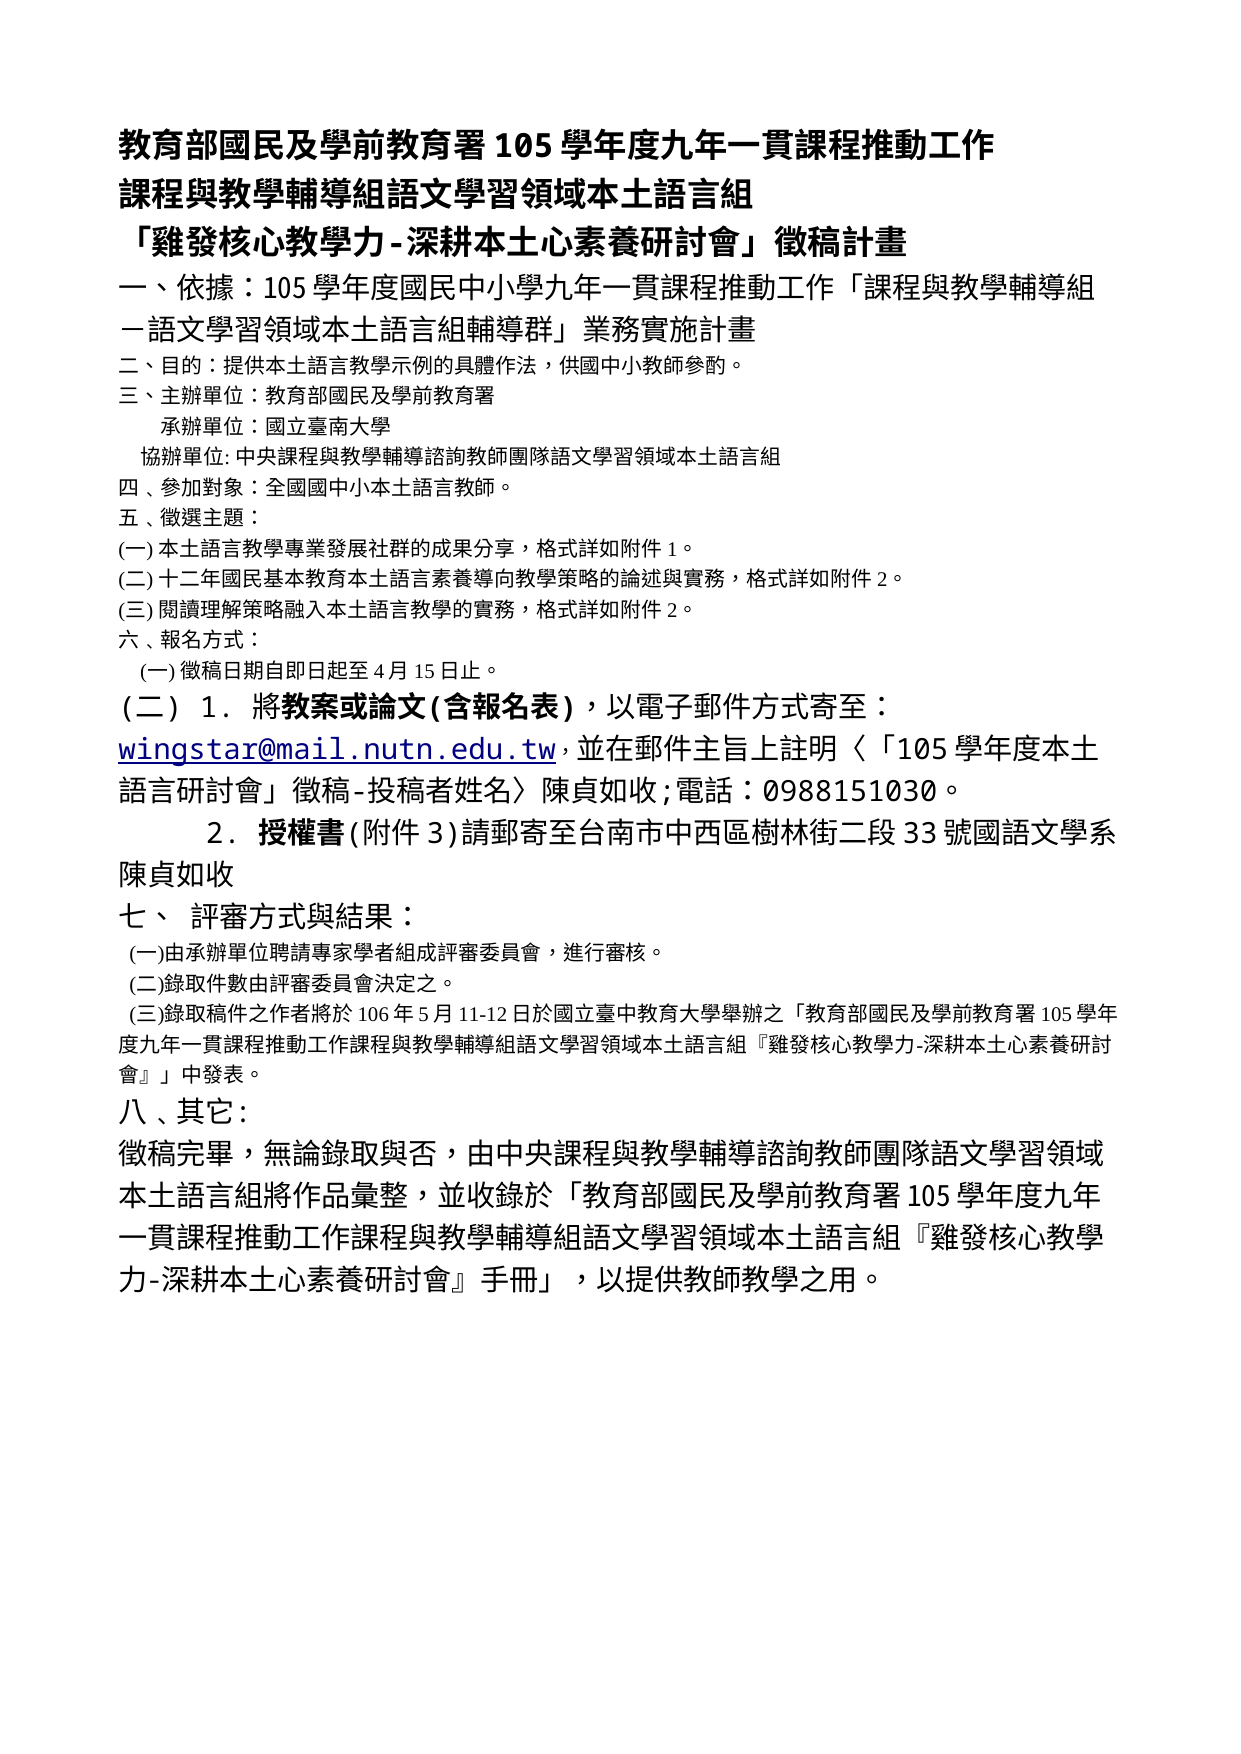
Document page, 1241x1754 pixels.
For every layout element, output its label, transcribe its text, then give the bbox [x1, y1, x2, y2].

text (三) 閱讀理解策略融入本土語言教學的實務，格式詳如附件2。 [118, 593, 1122, 623]
text (三)錄取稿件之作者將於106年5月11-12日於國立臺中教育大學舉辦之「教育部國民及學前教育署105學年度九年一貫課程推動工作課程與教學輔導組語文學習領域本土語言組『雞發核心教學力-深耕本土心素養研討會』」中發表。 [118, 997, 1122, 1089]
text 徵稿完畢，無論錄取與否，由中央課程與教學輔導諮詢教師團隊語文學習領域本土語言組將作品彙整，並收錄於「教育部國民及學前教育署105學年度九年一貫課程推動工作課程與教學輔導組語文學習領域本土語言組『雞發核心教學力-深耕本土心素養研討會』手冊」，以提供教師教學之用。 [118, 1131, 1122, 1299]
text 「雞發核心教學力-深耕本土心素養研討會」徵稿計畫 [118, 216, 1122, 264]
text (一) 本土語言教學專業發展社群的成果分享，格式詳如附件1。 [118, 532, 1122, 562]
text (二) 十二年國民基本教育本土語言素養導向教學策略的論述與實務，格式詳如附件2。 [118, 562, 1122, 593]
text 七、 評審方式與結果： [118, 894, 1122, 936]
text 六﹑報名方式： [118, 623, 1122, 654]
text 2. 授權書(附件3)請郵寄至台南市中西區樹林街二段33號國語文學系陳貞如收 [118, 810, 1122, 894]
text 八﹑其它: [118, 1089, 1122, 1131]
text 三、主辦單位：教育部國民及學前教育署 [118, 379, 1122, 409]
text 承辦單位：國立臺南大學 [118, 409, 1122, 440]
text (一) 徵稿日期自即日起至4月15日止。 [118, 654, 1122, 684]
text 五﹑徵選主題： [118, 501, 1122, 532]
text (二)錄取件數由評審委員會決定之。 [118, 967, 1122, 997]
text 課程與教學輔導組語文學習領域本土語言組 [118, 167, 1122, 216]
text 協辦單位: 中央課程與教學輔導諮詢教師團隊語文學習領域本土語言組 [118, 440, 1122, 471]
text 教育部國民及學前教育署105學年度九年一貫課程推動工作 [118, 118, 1122, 167]
text 二、目的：提供本土語言教學示例的具體作法，供國中小教師參酌。 [118, 348, 1122, 379]
text 四﹑參加對象：全國國中小本土語言教師。 [118, 471, 1122, 501]
text (一)由承辦單位聘請專家學者組成評審委員會，進行審核。 [118, 936, 1122, 967]
text (二) 1. 將教案或論文(含報名表)，以電子郵件方式寄至：wingstar@mail.nutn.edu.tw，並在郵件主旨上註明〈「105學年度本土語言研討會」徵稿-投稿者姓名〉陳貞如收;電話：0988151030。 [118, 684, 1122, 810]
text 一、依據：105學年度國民中小學九年一貫課程推動工作「課程與教學輔導組－語文學習領域本土語言組輔導群」業務實施計畫 [118, 264, 1122, 348]
